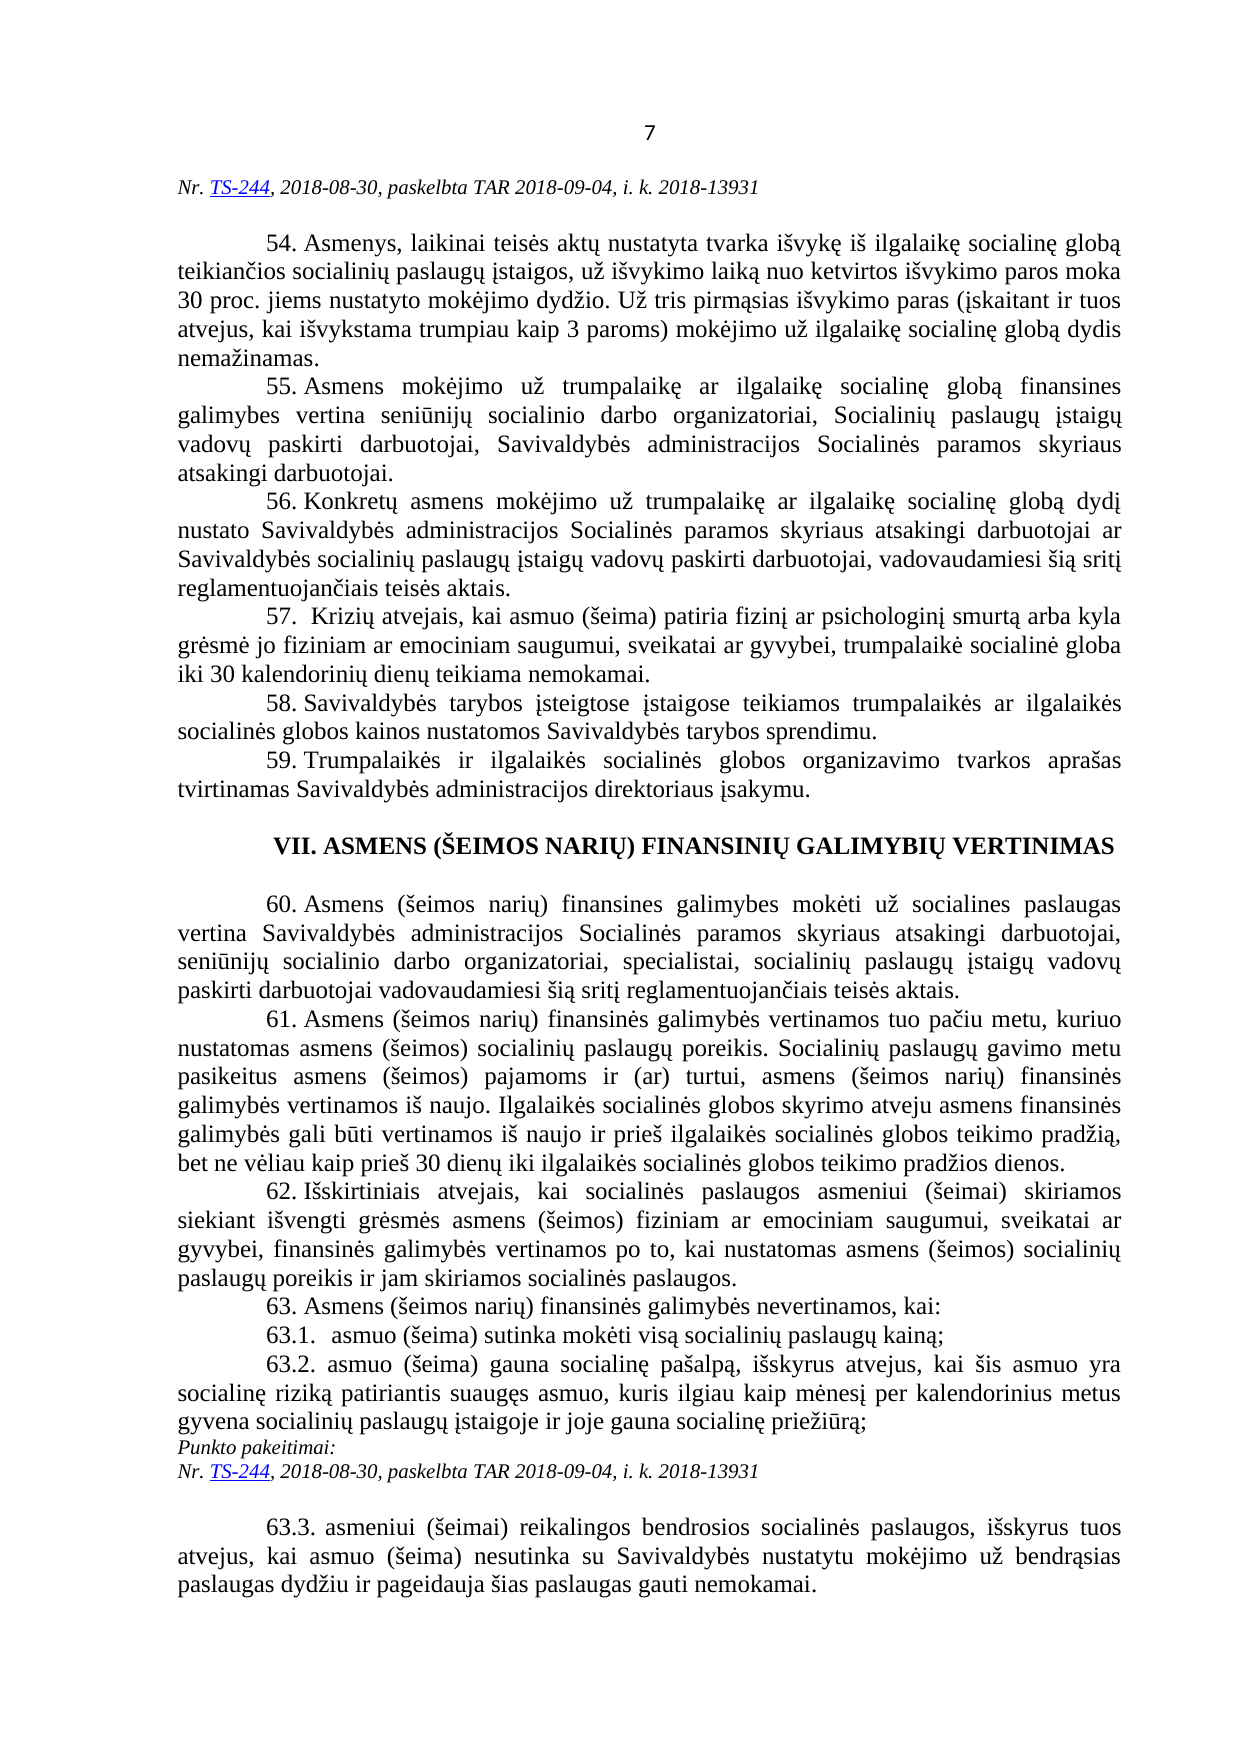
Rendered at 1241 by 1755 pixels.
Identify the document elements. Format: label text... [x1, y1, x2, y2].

text 57. Krizių atvejais, kai asmuo (šeima) patiria fizinį ar psichologinį smurtą arba kyla grėsmė jo fiziniam ar emociniam saugumui, sveikatai ar gyvybei, trumpalaikė socialinė globa iki 30 kalendorinių dienų teikiama nemokamai. [177, 601, 1122, 688]
text 63. Asmens (šeimos narių) finansinės galimybės nevertinamos, kai: [177, 1291, 1122, 1320]
text 60. Asmens (šeimos narių) finansines galimybes mokėti už socialines paslaugas vertina Savivaldybės administracijos Socialinės paramos skyriaus atsakingi darbuotojai, seniūnijų socialinio darbo organizatoriai, specialistai, socialinių paslaugų įstaigų vadovų paskirti darbuotojai vadovaudamiesi šią sritį reglamentuojančiais teisės aktais. [177, 889, 1122, 1004]
text 55. Asmens mokėjimo už trumpalaikę ar ilgalaikę socialinę globą finansines galimybes vertina seniūnijų socialinio darbo organizatoriai, Socialinių paslaugų įstaigų vadovų paskirti darbuotojai, Savivaldybės administracijos Socialinės paramos skyriaus atsakingi darbuotojai. [177, 371, 1122, 486]
text 59. Trumpalaikės ir ilgalaikės socialinės globos organizavimo tvarkos aprašas tvirtinamas Savivaldybės administracijos direktoriaus įsakymu. [177, 745, 1122, 803]
text 61. Asmens (šeimos narių) finansinės galimybės vertinamos tuo pačiu metu, kuriuo nustatomas asmens (šeimos) socialinių paslaugų poreikis. Socialinių paslaugų gavimo metu pasikeitus asmens (šeimos) pajamoms ir (ar) turtui, asmens (šeimos narių) finansinės galimybės vertinamos iš naujo. Ilgalaikės socialinės globos skyrimo atveju asmens finansinės galimybės gali būti vertinamos iš naujo ir prieš ilgalaikės socialinės globos teikimo pradžią, bet ne vėliau kaip prieš 30 dienų iki ilgalaikės socialinės globos teikimo pradžios dienos. [177, 1004, 1122, 1176]
text 63.3. asmeniui (šeimai) reikalingos bendrosios socialinės paslaugos, išskyrus tuos atvejus, kai asmuo (šeima) nesutinka su Savivaldybės nustatytu mokėjimo už bendrąsias paslaugas dydžiu ir pageidauja šias paslaugas gauti nemokamai. [177, 1512, 1122, 1598]
text 63.1. asmuo (šeima) sutinka mokėti visą socialinių paslaugų kainą; [177, 1320, 1122, 1349]
text 54. Asmenys, laikinai teisės aktų nustatyta tvarka išvykę iš ilgalaikę socialinę globą teikiančios socialinių paslaugų įstaigos, už išvykimo laiką nuo ketvirtos išvykimo paros moka 30 proc. jiems nustatyto mokėjimo dydžio. Už tris pirmąsias išvykimo paras (įskaitant ir tuos atvejus, kai išvykstama trumpiau kaip 3 paroms) mokėjimo už ilgalaikę socialinę globą dydis nemažinamas. [177, 228, 1122, 371]
text 62. Išskirtiniais atvejais, kai socialinės paslaugos asmeniui (šeimai) skiriamos siekiant išvengti grėsmės asmens (šeimos) fiziniam ar emociniam saugumui, sveikatai ar gyvybei, finansinės galimybės vertinamos po to, kai nustatomas asmens (šeimos) socialinių paslaugų poreikis ir jam skiriamos socialinės paslaugos. [177, 1176, 1122, 1291]
text Nr. TS-244, 2018-08-30, paskelbta TAR 2018-09-04, i. k. 2018-13931 [177, 175, 1122, 199]
text Punkto pakeitimai: [177, 1435, 1122, 1459]
text 58. Savivaldybės tarybos įsteigtose įstaigose teikiamos trumpalaikės ar ilgalaikės socialinės globos kainos nustatomos Savivaldybės tarybos sprendimu. [177, 688, 1122, 745]
text Nr. TS-244, 2018-08-30, paskelbta TAR 2018-09-04, i. k. 2018-13931 [177, 1459, 1122, 1483]
text VII. ASMENS (ŠEIMOS NARIŲ) FINANSINIŲ GALIMYBIŲ VERTINIMAS [177, 831, 1122, 860]
text 56. Konkretų asmens mokėjimo už trumpalaikę ar ilgalaikę socialinę globą dydį nustato Savivaldybės administracijos Socialinės paramos skyriaus atsakingi darbuotojai ar Savivaldybės socialinių paslaugų įstaigų vadovų paskirti darbuotojai, vadovaudamiesi šią sritį reglamentuojančiais teisės aktais. [177, 486, 1122, 601]
text 63.2. asmuo (šeima) gauna socialinę pašalpą, išskyrus atvejus, kai šis asmuo yra socialinę riziką patiriantis suaugęs asmuo, kuris ilgiau kaip mėnesį per kalendorinius metus gyvena socialinių paslaugų įstaigoje ir joje gauna socialinę priežiūrą; [177, 1349, 1122, 1435]
